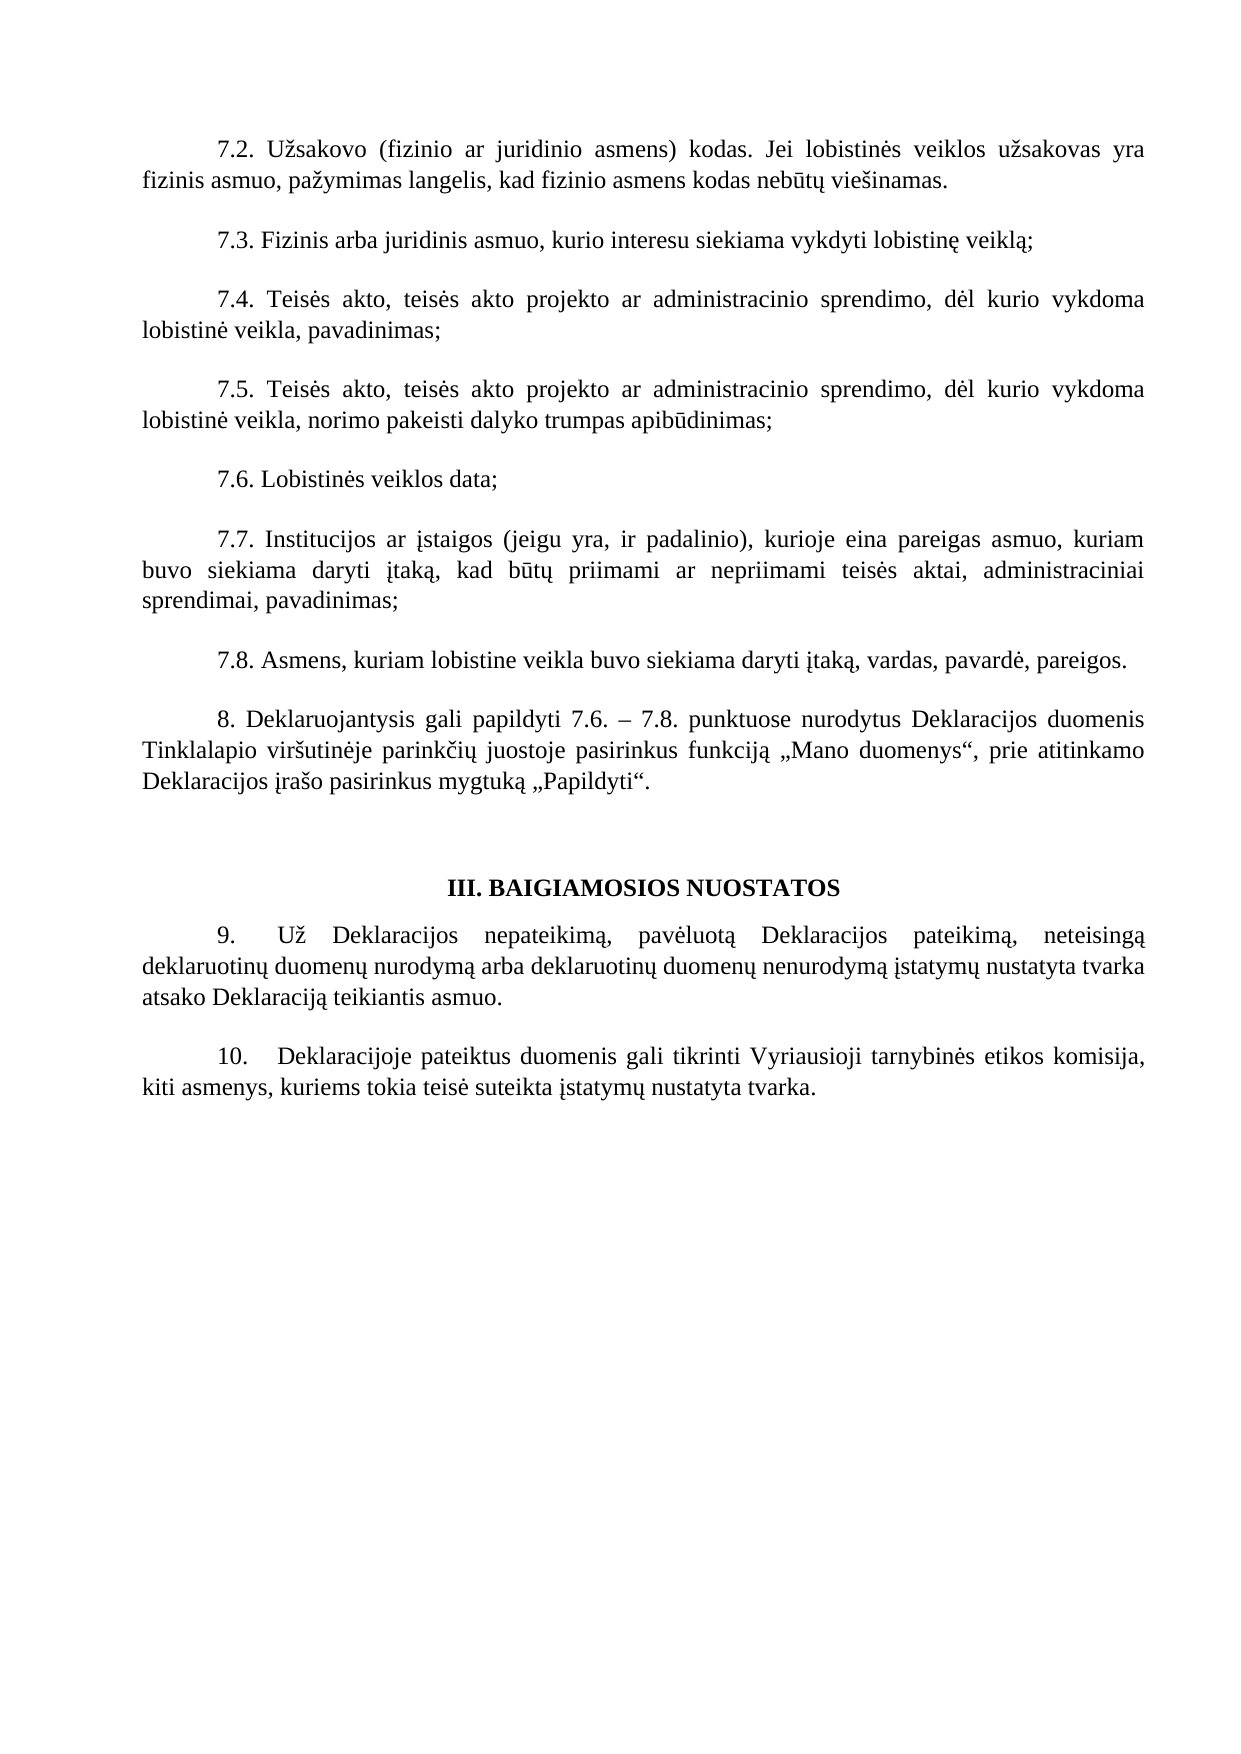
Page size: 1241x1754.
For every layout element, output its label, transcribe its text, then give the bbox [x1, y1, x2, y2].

text 7.2. Užsakovo (fizinio ar juridinio asmens) kodas. Jei lobistinės veiklos užsakovas yra fizinis asmuo, pažymimas langelis, kad fizinio asmens kodas nebūtų viešinamas. [142, 134, 1146, 194]
text 7.7. Institucijos ar įstaigos (jeigu yra, ir padalinio), kurioje eina pareigas asmuo, kuriam buvo siekiama daryti įtaką, kad būtų priimami ar nepriimami teisės aktai, administraciniai sprendimai, pavadinimas; [142, 524, 1146, 614]
text 7.8. Asmens, kuriam lobistine veikla buvo siekiama daryti įtaką, vardas, pavardė, pareigos. [142, 645, 1146, 674]
text 7.5. Teisės akto, teisės akto projekto ar administracinio sprendimo, dėl kurio vykdoma lobistinė veikla, norimo pakeisti dalyko trumpas apibūdinimas; [142, 374, 1146, 434]
text 7.6. Lobistinės veiklos data; [142, 464, 1146, 493]
text 7.3. Fizinis arba juridinis asmuo, kurio interesu siekiama vykdyti lobistinę veiklą; [142, 225, 1146, 253]
text III. BAIGIAMOSIOS NUOSTATOS [142, 873, 1146, 902]
text 10. Deklaracijoje pateiktus duomenis gali tikrinti Vyriausioji tarnybinės etikos komisija, kiti asmenys, kuriems tokia teisė suteikta įstatymų nustatyta tvarka. [142, 1041, 1146, 1101]
text 8. Deklaruojantysis gali papildyti 7.6. – 7.8. punktuose nurodytus Deklaracijos duomenis Tinklalapio viršutinėje parinkčių juostoje pasirinkus funkciją „Mano duomenys“, prie atitinkamo Deklaracijos įrašo pasirinkus mygtuką „Papildyti“. [142, 704, 1146, 795]
text 7.4. Teisės akto, teisės akto projekto ar administracinio sprendimo, dėl kurio vykdoma lobistinė veikla, pavadinimas; [142, 284, 1146, 344]
text 9. Už Deklaracijos nepateikimą, pavėluotą Deklaracijos pateikimą, neteisingą deklaruotinų duomenų nurodymą arba deklaruotinų duomenų nenurodymą įstatymų nustatyta tvarka atsako Deklaraciją teikiantis asmuo. [142, 920, 1146, 1011]
